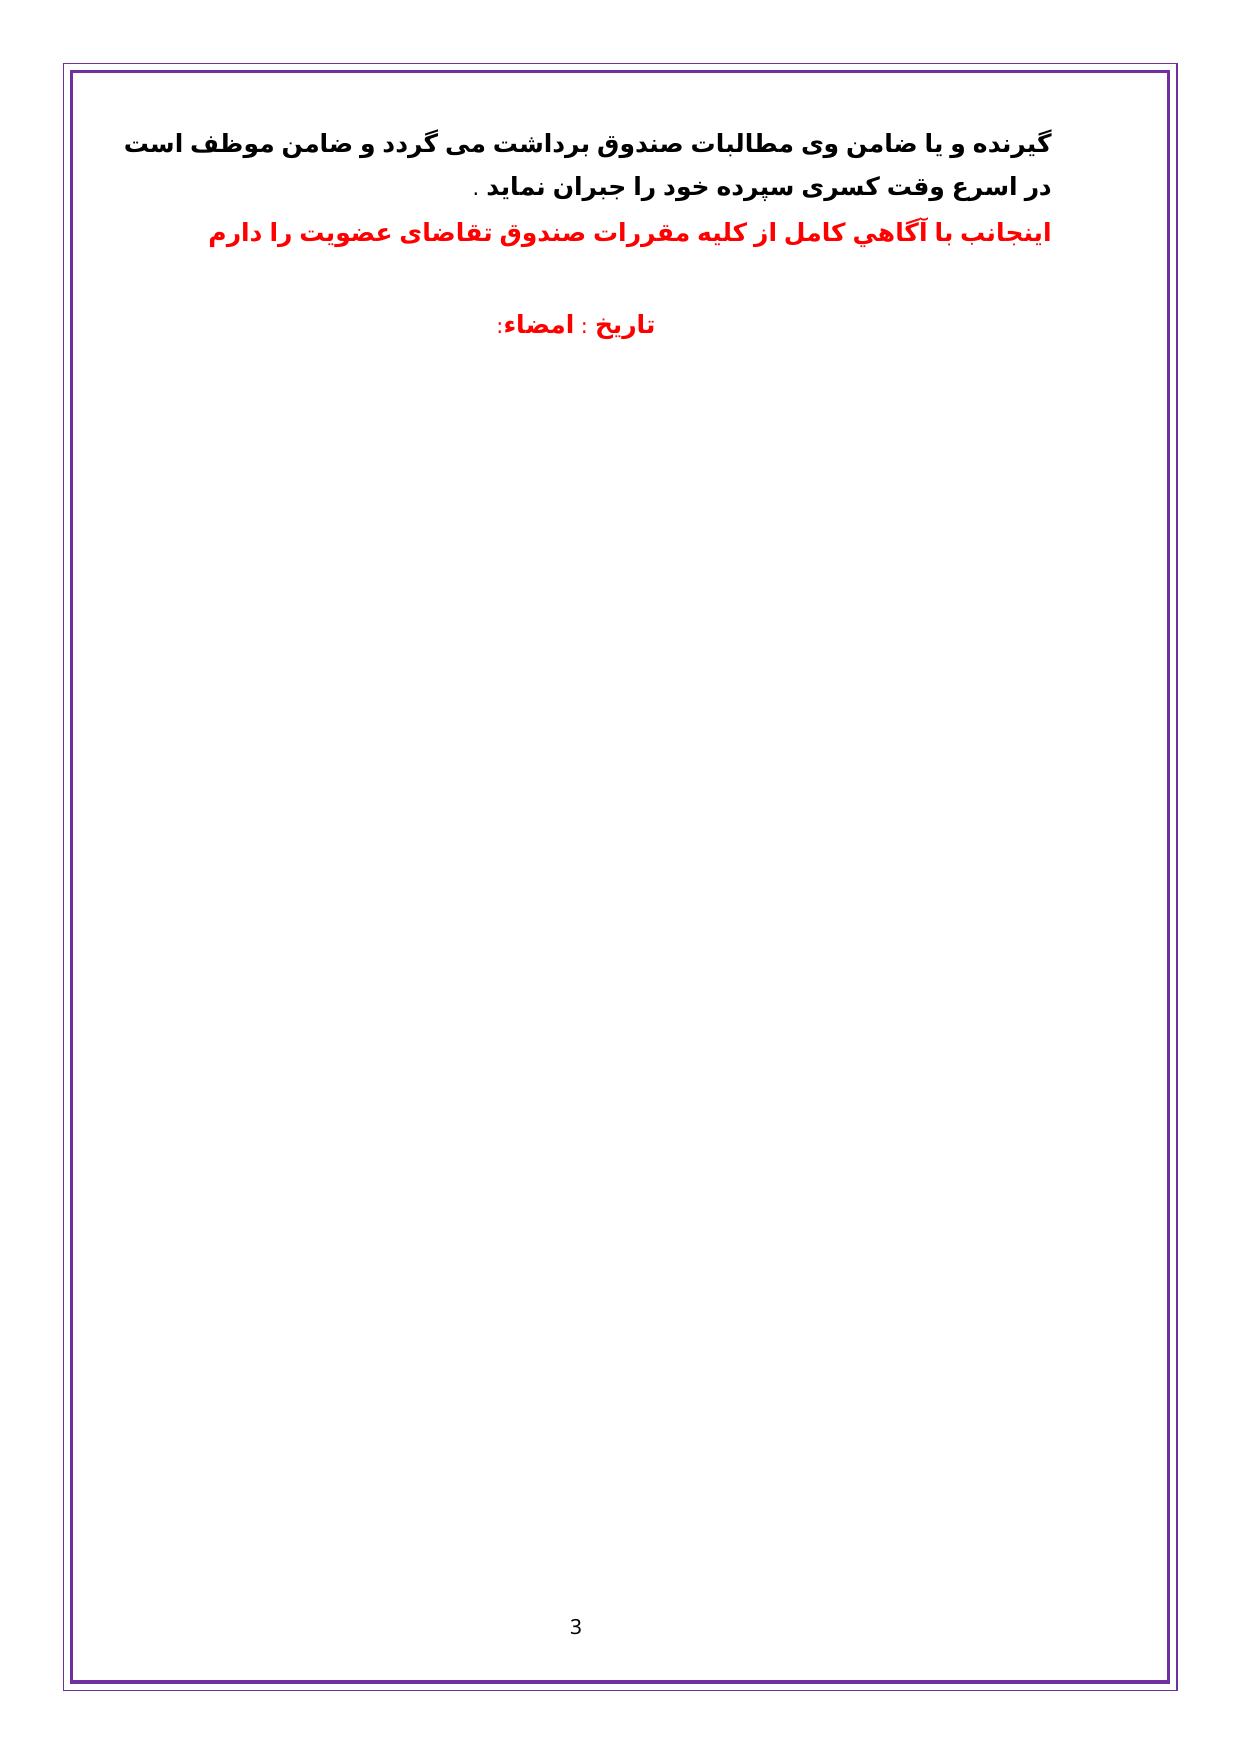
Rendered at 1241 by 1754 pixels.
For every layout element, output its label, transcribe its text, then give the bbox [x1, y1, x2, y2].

text گیرنده و یا ضامن وی مطالبات صندوق برداشت می گردد و ضامن موظف است در اسرع وقت کسری سپرده خود را جبران نماید . [99, 129, 1052, 201]
text تاريخ : امضاء: [99, 310, 1052, 339]
text اينجانب با آگاهي كامل از كليه مقررات صندوق تقاضای عضويت را دارم [99, 218, 1052, 247]
